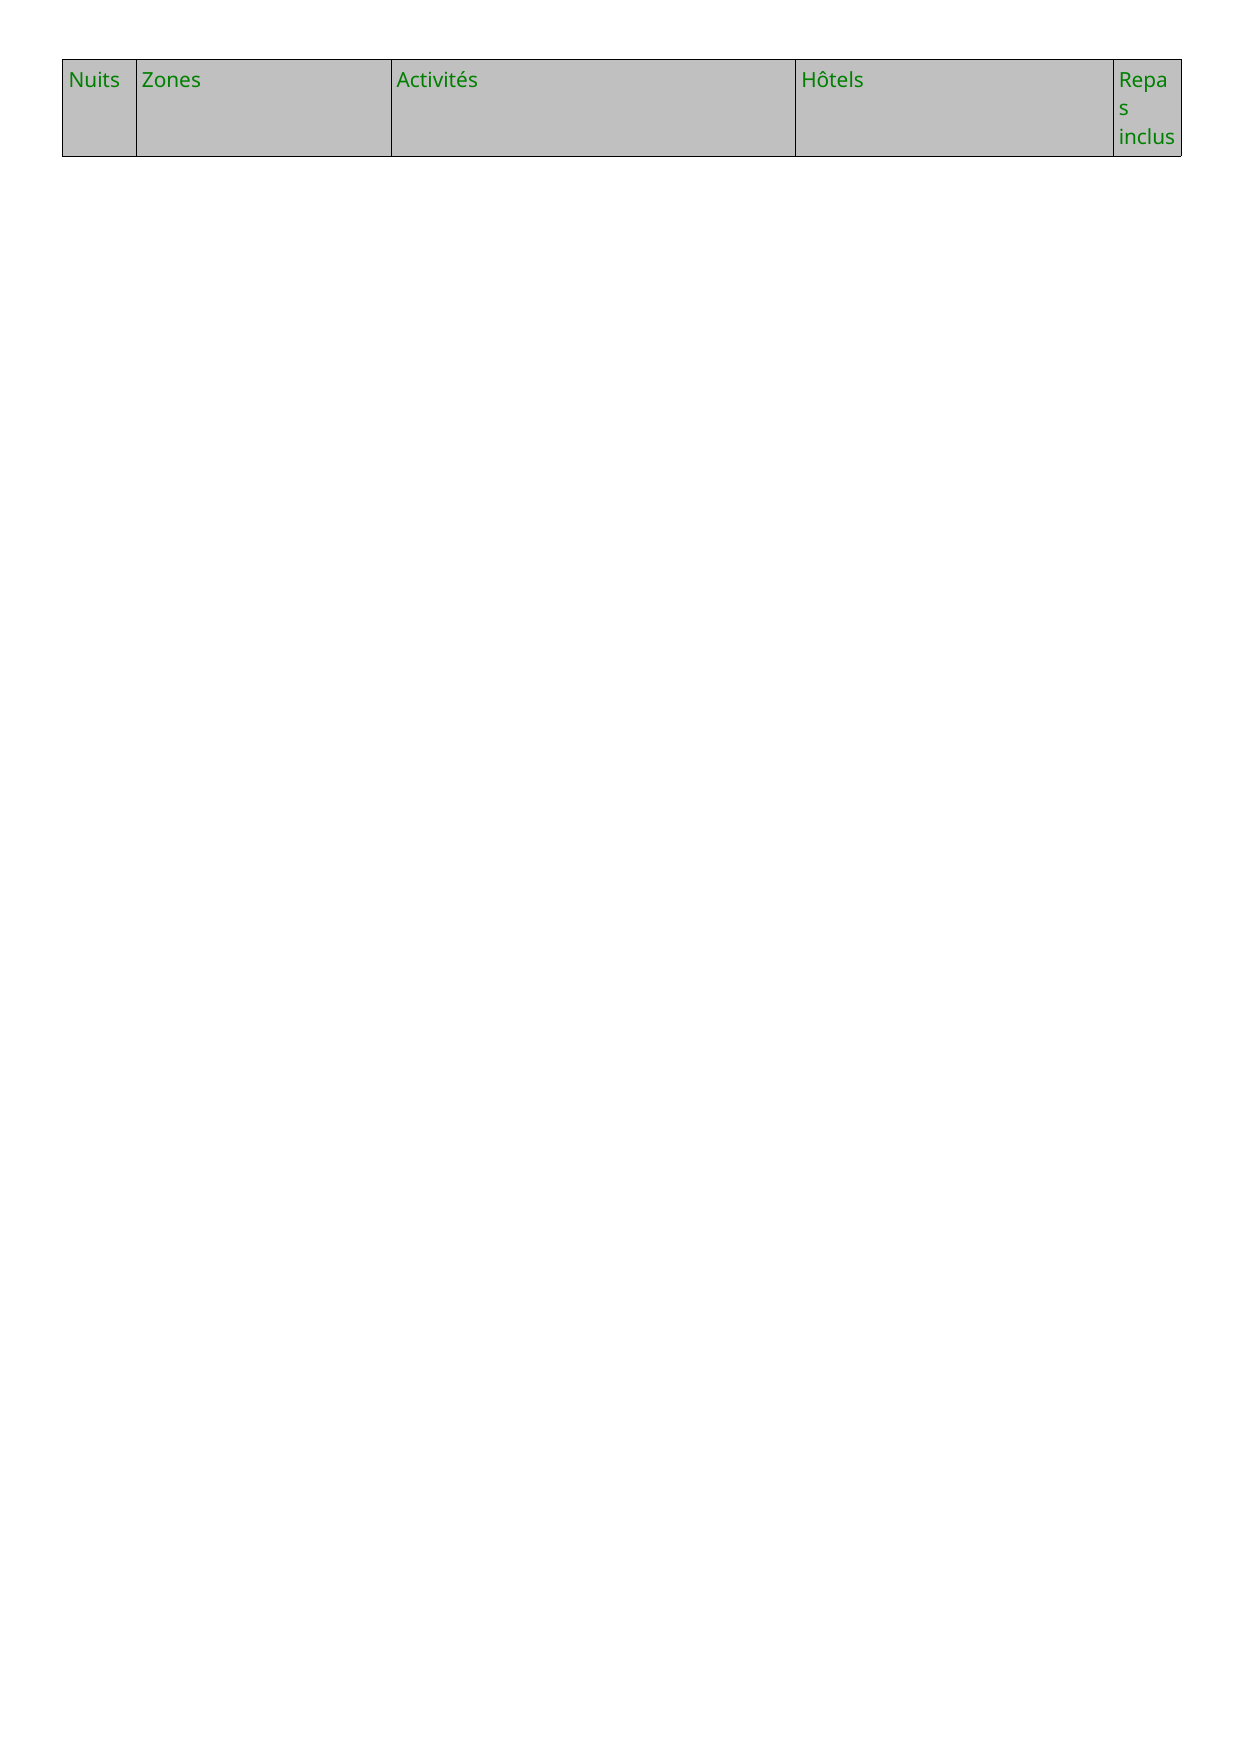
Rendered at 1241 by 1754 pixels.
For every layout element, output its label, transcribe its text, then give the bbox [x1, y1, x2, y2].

table_header Repas inclus [1114, 60, 1181, 156]
table_header Activités [392, 60, 795, 156]
table_header Nuits [63, 60, 136, 156]
table_header Zones [137, 60, 391, 156]
table_header Hôtels [796, 60, 1113, 156]
